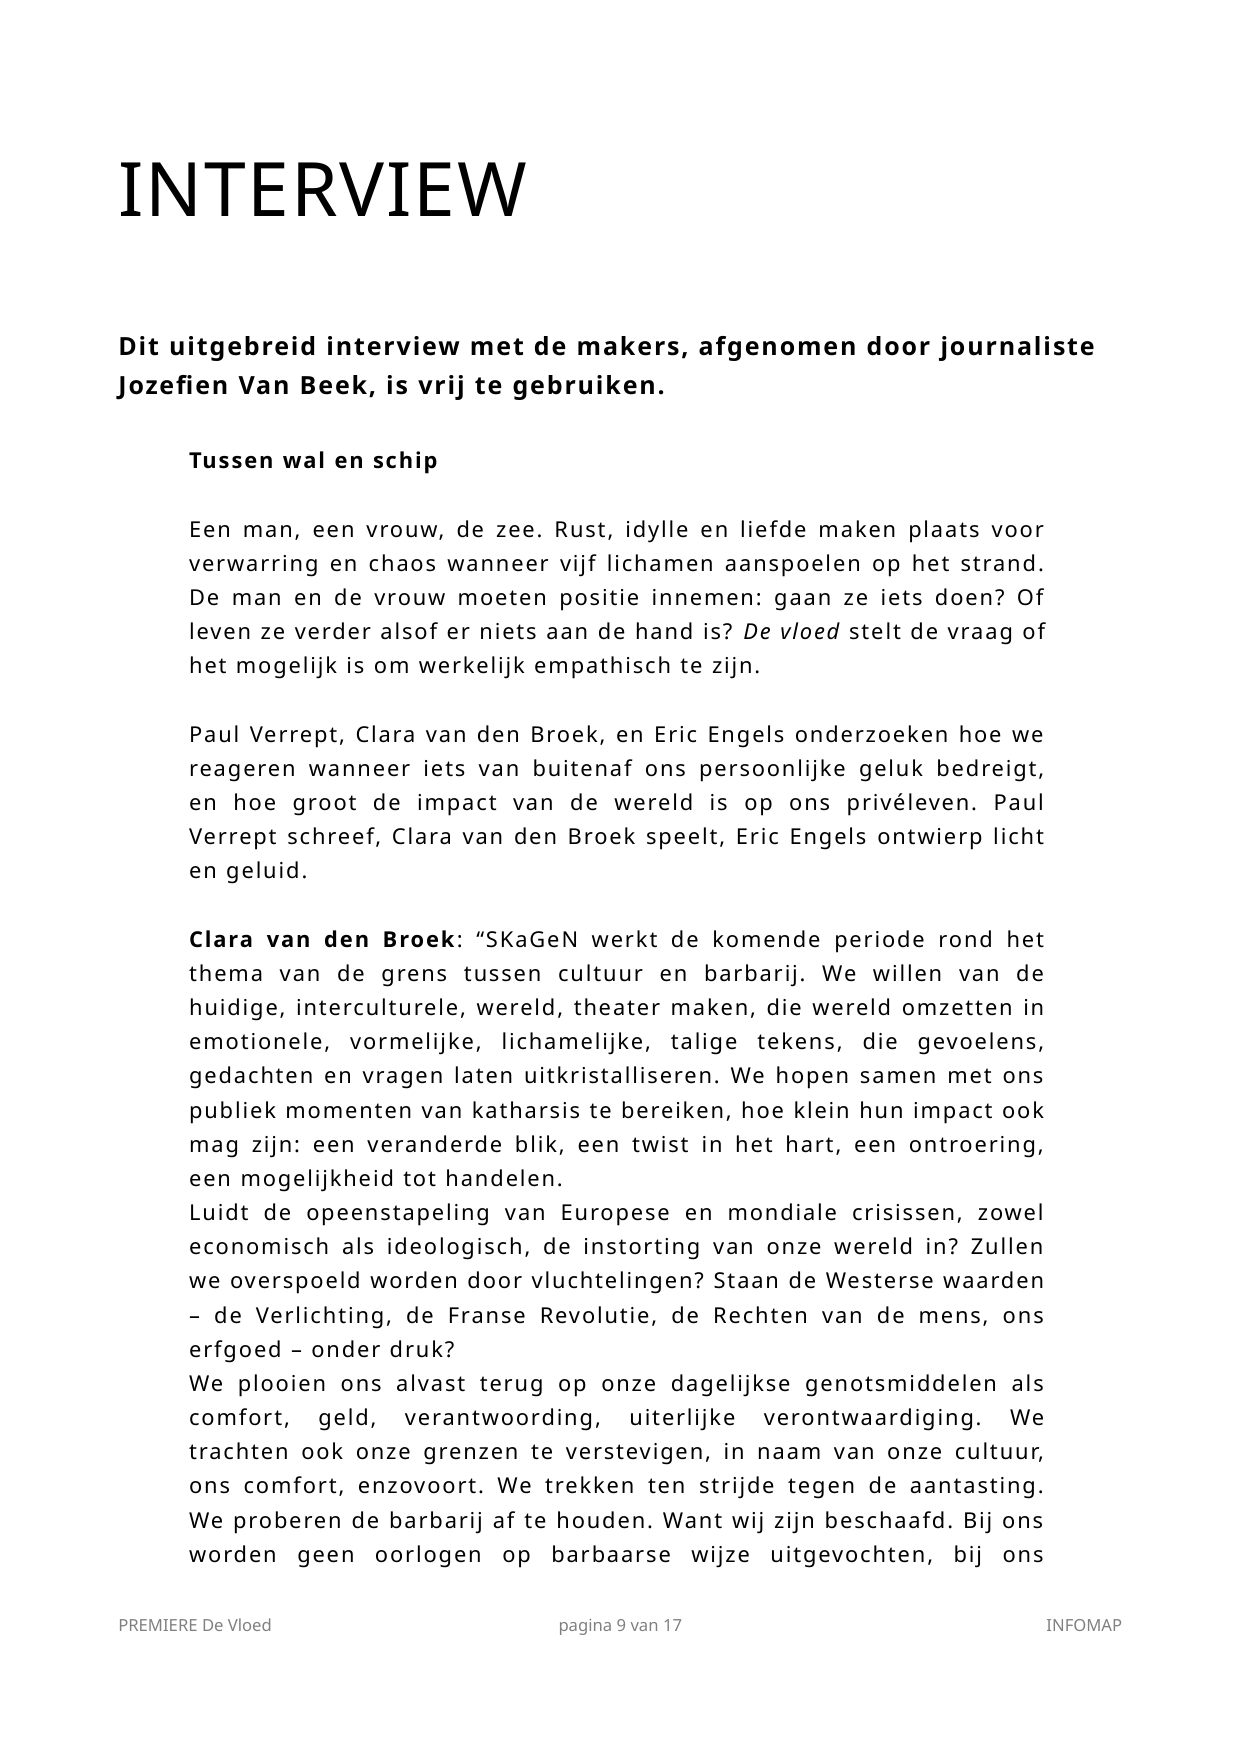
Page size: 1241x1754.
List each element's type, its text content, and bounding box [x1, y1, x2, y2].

text We plooien ons alvast terug op onze dagelijkse genotsmiddelen als comfort, geld, verantwoording, uiterlijke verontwaardiging. We trachten ook onze grenzen te verstevigen, in naam van onze cultuur, ons comfort, enzovoort. We trekken ten strijde tegen de aantasting. We proberen de barbarij af te houden. Want wij zijn beschaafd. Bij ons worden geen oorlogen op barbaarse wijze uitgevochten, bij ons [189, 1368, 1045, 1569]
text Paul Verrept, Clara van den Broek, en Eric Engels onderzoeken hoe we reageren wanneer iets van buitenaf ons persoonlijke geluk bedreigt, en hoe groot de impact van de wereld is op ons privéleven. Paul Verrept schreef, Clara van den Broek speelt, Eric Engels ontwierp licht en geluid. [189, 685, 1045, 885]
text INTERVIEW [118, 136, 1122, 238]
text Clara van den Broek: “SKaGeN werkt de komende periode rond het thema van de grens tussen cultuur en barbarij. We willen van de huidige, interculturele, wereld, theater maken, die wereld omzetten in emotionele, vormelijke, lichamelijke, talige tekens, die gevoelens, gedachten en vragen laten uitkristalliseren. We hopen samen met ons publiek momenten van katharsis te bereiken, hoe klein hun impact ook mag zijn: een veranderde blik, een twist in het hart, een ontroering, een mogelijkheid tot handelen. [189, 890, 1045, 1193]
text Luidt de opeenstapeling van Europese en mondiale crisissen, zowel economisch als ideologisch, de instorting van onze wereld in? Zullen we overspoeld worden door vluchtelingen? Staan de Westerse waarden – de Verlichting, de Franse Revolutie, de Rechten van de mens, ons erfgoed – onder druk? [189, 1197, 1045, 1364]
text Tussen wal en schip [189, 446, 1045, 475]
text Een man, een vrouw, de zee. Rust, idylle en liefde maken plaats voor verwarring en chaos wanneer vijf lichamen aanspoelen op het strand. De man en de vrouw moeten positie innemen: gaan ze iets doen? Of leven ze verder alsof er niets aan de hand is? De vloed stelt de vraag of het mogelijk is om werkelijk empathisch te zijn. [189, 480, 1045, 680]
text Dit uitgebreid interview met de makers, afgenomen door journaliste Jozefien Van Beek, is vrij te gebruiken. [118, 328, 1122, 401]
